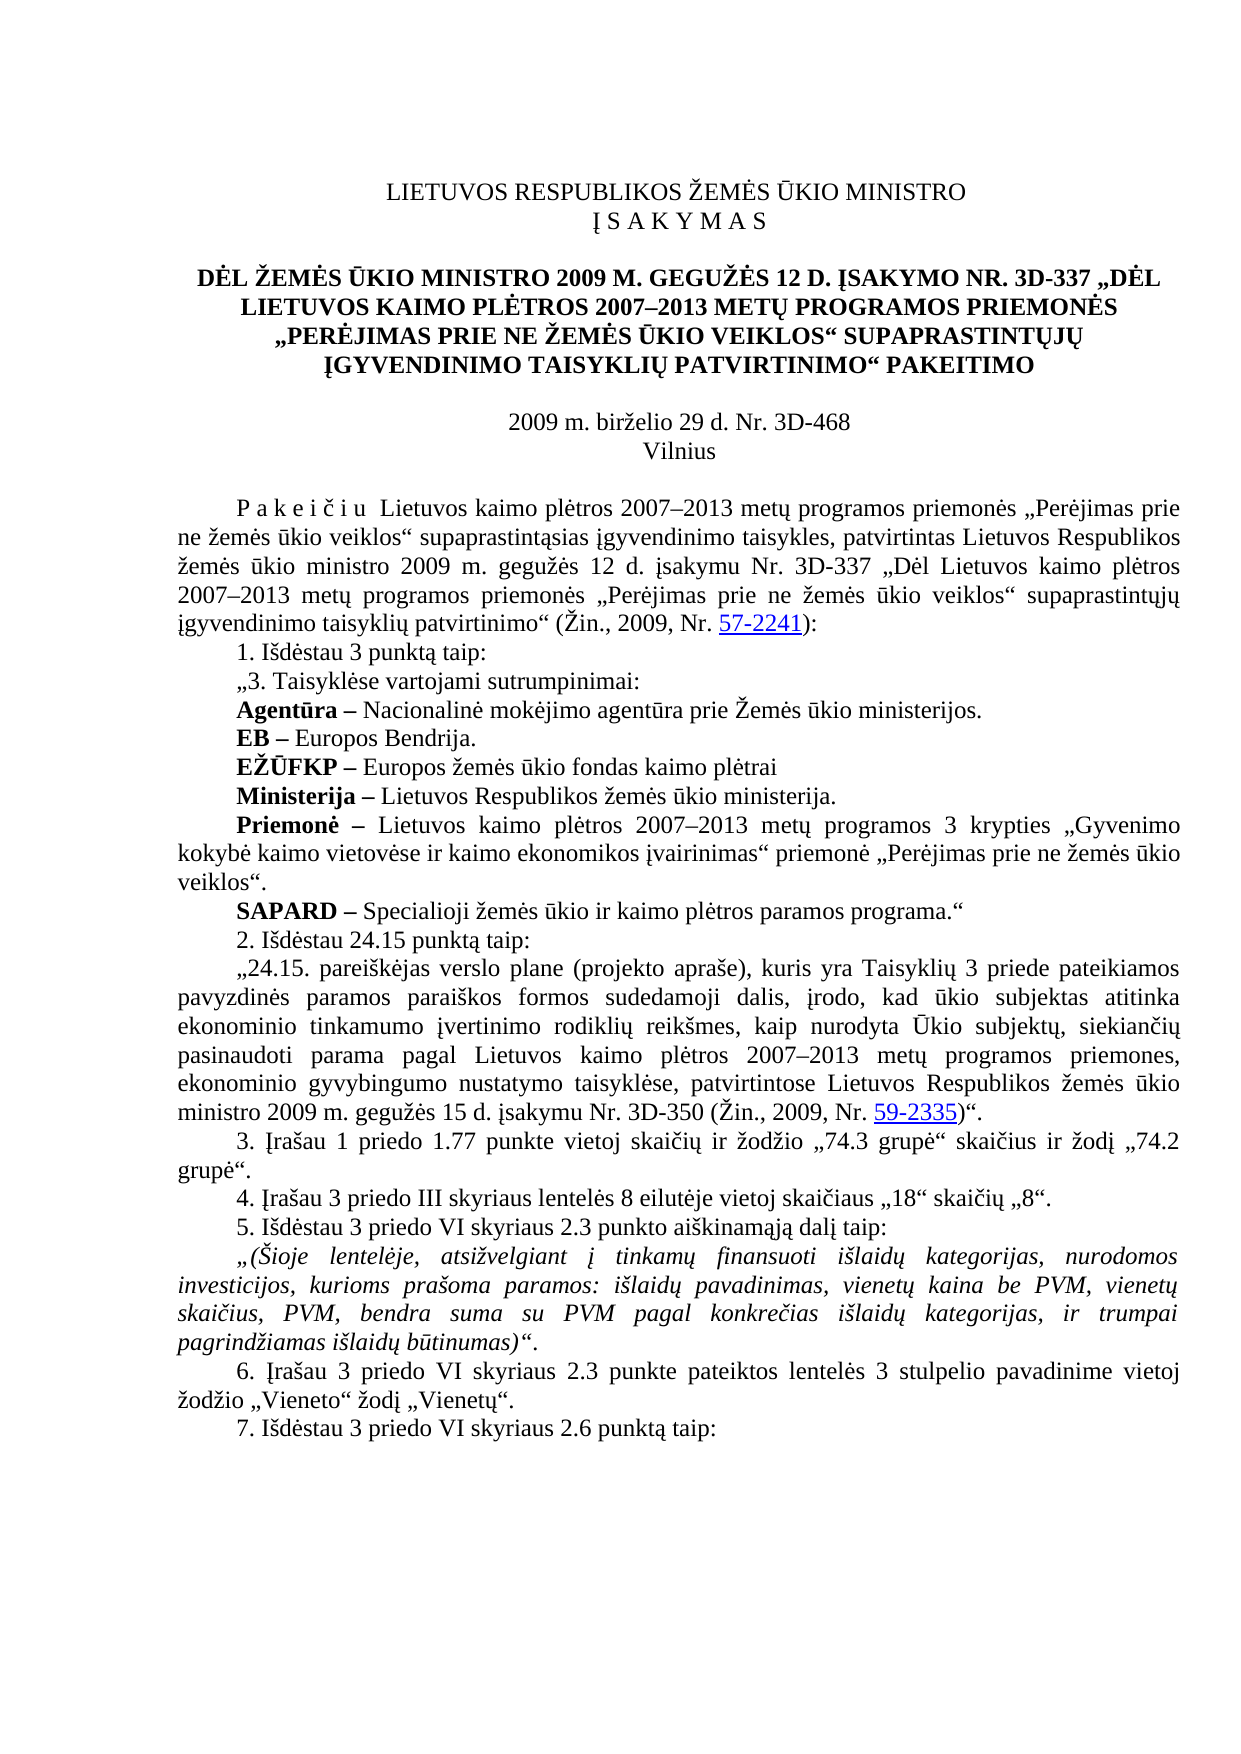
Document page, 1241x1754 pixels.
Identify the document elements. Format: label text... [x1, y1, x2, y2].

text Ministerija – Lietuvos Respublikos žemės ūkio ministerija. [177, 781, 1181, 810]
text Pakeičiu Lietuvos kaimo plėtros 2007–2013 metų programos priemonės „Perėjimas prie ne žemės ūkio veiklos“ supaprastintąsias įgyvendinimo taisykles, patvirtintas Lietuvos Respublikos žemės ūkio ministro 2009 m. gegužės 12 d. įsakymu Nr. 3D-337 „Dėl Lietuvos kaimo plėtros 2007–2013 metų programos priemonės „Perėjimas prie ne žemės ūkio veiklos“ supaprastintųjų įgyvendinimo taisyklių patvirtinimo“ (Žin., 2009, Nr. 57-2241): [177, 493, 1181, 637]
text 6. Įrašau 3 priedo VI skyriaus 2.3 punkte pateiktos lentelės 3 stulpelio pavadinime vietoj žodžio „Vieneto“ žodį „Vienetų“. [177, 1356, 1181, 1413]
text SAPARD – Specialioji žemės ūkio ir kaimo plėtros paramos programa.“ [177, 896, 1181, 925]
text 2009 m. birželio 29 d. Nr. 3D-468 [177, 407, 1181, 436]
text „(Šioje lentelėje, atsižvelgiant į tinkamų finansuoti išlaidų kategorijas, nurodomos investicijos, kurioms prašoma paramos: išlaidų pavadinimas, vienetų kaina be PVM, vienetų skaičius, PVM, bendra suma su PVM pagal konkrečias išlaidų kategorijas, ir trumpai pagrindžiamas išlaidų būtinumas)“. [177, 1241, 1181, 1356]
text „3. Taisyklėse vartojami sutrumpinimai: [177, 666, 1181, 695]
text Vilnius [177, 436, 1181, 465]
text EŽŪFKP – Europos žemės ūkio fondas kaimo plėtrai [177, 752, 1181, 781]
text 4. Įrašau 3 priedo III skyriaus lentelės 8 eilutėje vietoj skaičiaus „18“ skaičių „8“. [177, 1183, 1181, 1212]
text ĮSAKYMAS [177, 206, 1181, 235]
text 3. Įrašau 1 priedo 1.77 punkte vietoj skaičių ir žodžio „74.3 grupė“ skaičius ir žodį „74.2 grupė“. [177, 1126, 1181, 1183]
text DĖL ŽEMĖS ŪKIO MINISTRO 2009 M. GEGUŽĖS 12 D. ĮSAKYMO NR. 3D-337 „DĖL LIETUVOS KAIMO PLĖTROS 2007–2013 METŲ PROGRAMOS PRIEMONĖS „PERĖJIMAS PRIE NE ŽEMĖS ŪKIO VEIKLOS“ SUPAPRASTINTŲJŲ ĮGYVENDINIMO TAISYKLIŲ PATVIRTINIMO“ PAKEITIMO [177, 263, 1181, 378]
text 1. Išdėstau 3 punktą taip: [177, 637, 1181, 666]
text Priemonė – Lietuvos kaimo plėtros 2007–2013 metų programos 3 krypties „Gyvenimo kokybė kaimo vietovėse ir kaimo ekonomikos įvairinimas“ priemonė „Perėjimas prie ne žemės ūkio veiklos“. [177, 810, 1181, 896]
text 5. Išdėstau 3 priedo VI skyriaus 2.3 punkto aiškinamąją dalį taip: [177, 1212, 1181, 1241]
text LIETUVOS RESPUBLIKOS ŽEMĖS ŪKIO MINISTRO [177, 177, 1181, 206]
text Agentūra – Nacionalinė mokėjimo agentūra prie Žemės ūkio ministerijos. [177, 695, 1181, 723]
text 7. Išdėstau 3 priedo VI skyriaus 2.6 punktą taip: [177, 1413, 1181, 1442]
text EB – Europos Bendrija. [177, 723, 1181, 752]
text 2. Išdėstau 24.15 punktą taip: [177, 925, 1181, 953]
text „24.15. pareiškėjas verslo plane (projekto apraše), kuris yra Taisyklių 3 priede pateikiamos pavyzdinės paramos paraiškos formos sudedamoji dalis, įrodo, kad ūkio subjektas atitinka ekonominio tinkamumo įvertinimo rodiklių reikšmes, kaip nurodyta Ūkio subjektų, siekiančių pasinaudoti parama pagal Lietuvos kaimo plėtros 2007–2013 metų programos priemones, ekonominio gyvybingumo nustatymo taisyklėse, patvirtintose Lietuvos Respublikos žemės ūkio ministro 2009 m. gegužės 15 d. įsakymu Nr. 3D-350 (Žin., 2009, Nr. 59-2335)“. [177, 953, 1181, 1126]
